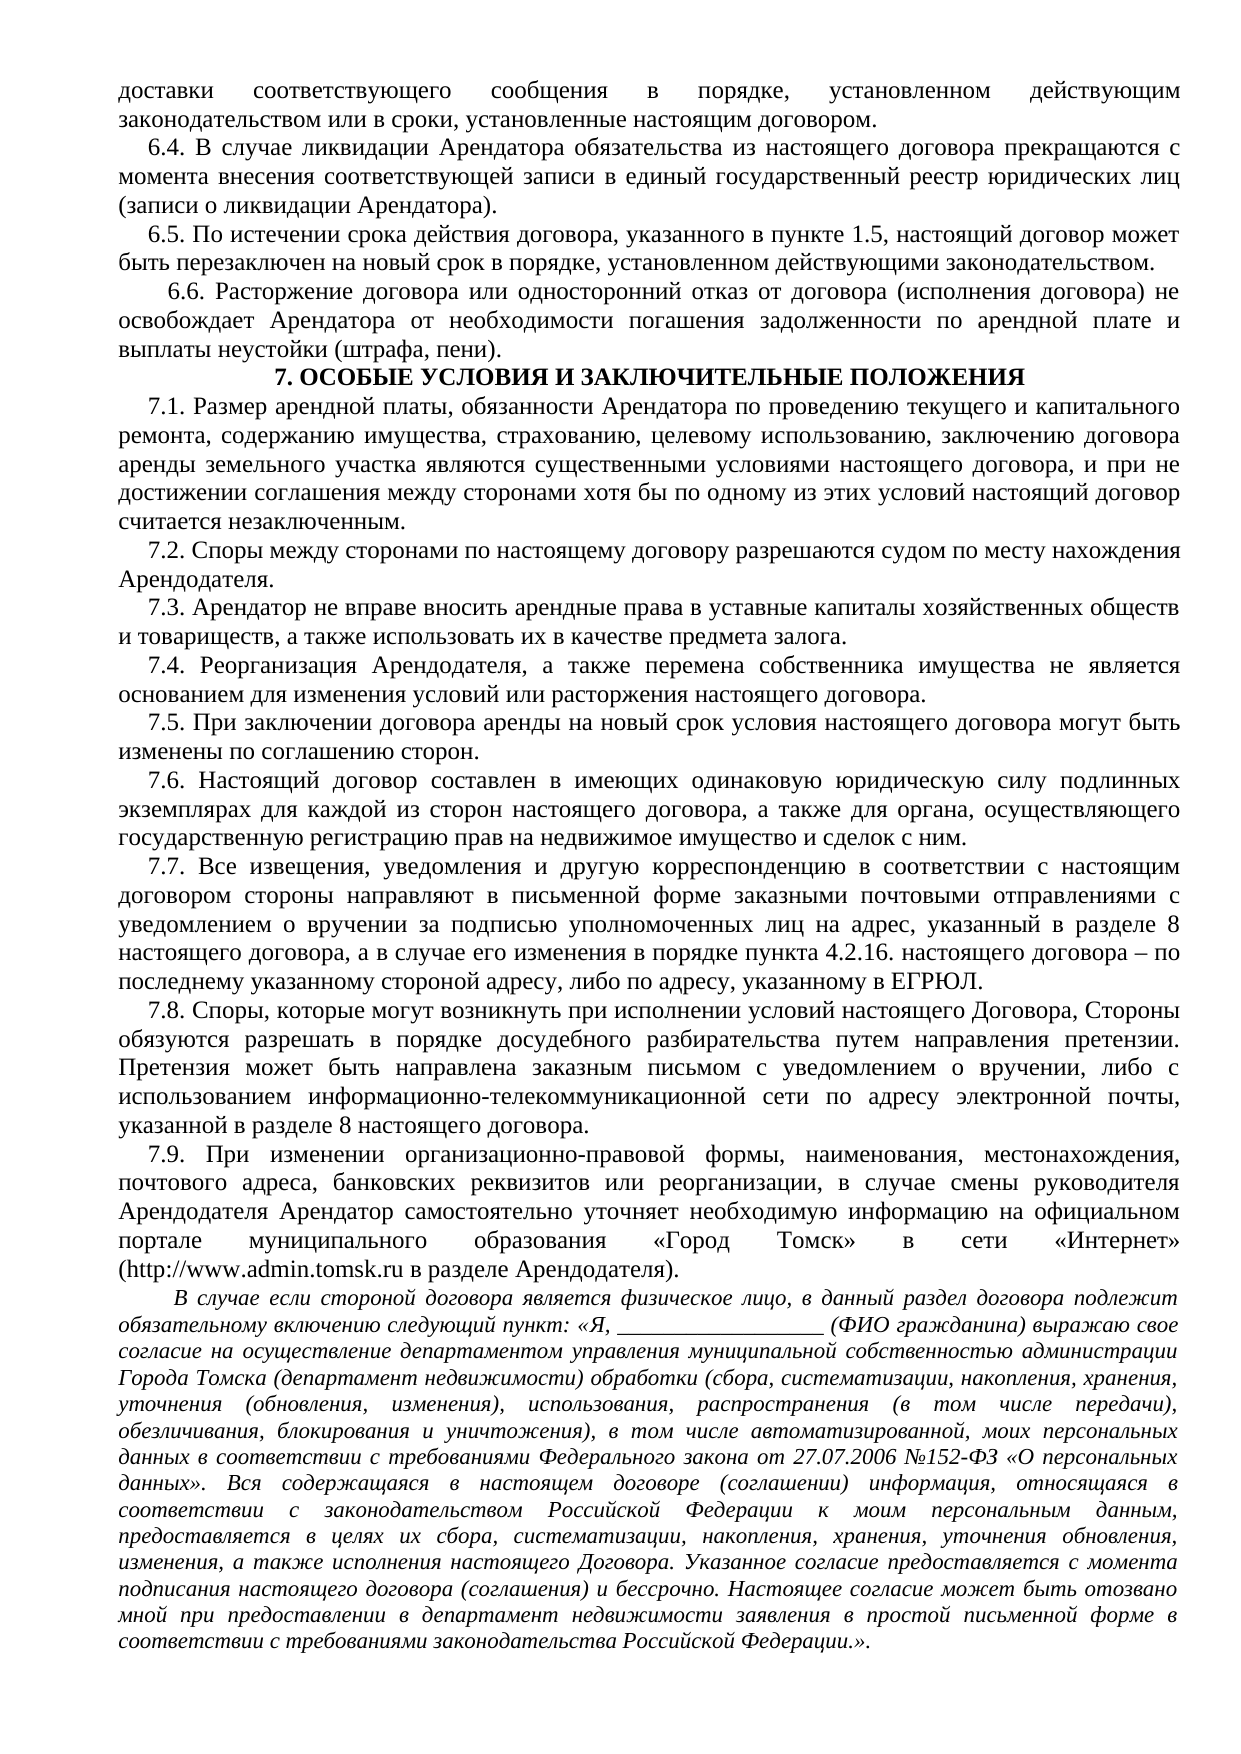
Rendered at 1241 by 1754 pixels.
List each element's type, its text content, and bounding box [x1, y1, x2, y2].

text 6.4. В случае ликвидации Арендатора обязательства из настоящего договора прекращаются с момента внесения соответствующей записи в единый государственный реестр юридических лиц (записи о ликвидации Арендатора). [118, 132, 1181, 219]
text 7. Особые условия и ЗАКЛЮЧИТЕЛЬНЫЕ ПОЛОЖЕНИЯ [118, 362, 1181, 391]
text доставки соответствующего сообщения в порядке, установленном действующим законодательством или в сроки, установленные настоящим договором. [118, 75, 1181, 132]
text 7.7. Все извещения, уведомления и другую корреспонденцию в соответствии с настоящим договором стороны направляют в письменной форме заказными почтовыми отправлениями с уведомлением о вручении за подписью уполномоченных лиц на адрес, указанный в разделе 8 настоящего договора, а в случае его изменения в порядке пункта 4.2.16. настоящего договора – по последнему указанному стороной адресу, либо по адресу, указанному в ЕГРЮЛ. [118, 851, 1181, 995]
text 7.1. Размер арендной платы, обязанности Арендатора по проведению текущего и капитального ремонта, содержанию имущества, страхованию, целевому использованию, заключению договора аренды земельного участка являются существенными условиями настоящего договора, и при не достижении соглашения между сторонами хотя бы по одному из этих условий настоящий договор считается незаключенным. [118, 391, 1181, 535]
text 7.8. Споры, которые могут возникнуть при исполнении условий настоящего Договора, Стороны обязуются разрешать в порядке досудебного разбирательства путем направления претензии. Претензия может быть направлена заказным письмом с уведомлением о вручении, либо с использованием информационно-телекоммуникационной сети по адресу электронной почты, указанной в разделе 8 настоящего договора. [118, 995, 1181, 1139]
text 6.5. По истечении срока действия договора, указанного в пункте 1.5, настоящий договор может быть перезаключен на новый срок в порядке, установленном действующими законодательством. [118, 219, 1181, 276]
text В случае если стороной договора является физическое лицо, в данный раздел договора подлежит обязательному включению следующий пункт: «Я, __________________ (ФИО гражданина) выражаю свое согласие на осуществление департаментом управления муниципальной собственностью администрации Города Томска (департамент недвижимости) обработки (сбора, систематизации, накопления, хранения, уточнения (обновления, изменения), использования, распространения (в том числе передачи), обезличивания, блокирования и уничтожения), в том числе автоматизированной, моих персональных данных в соответствии с требованиями Федерального закона от 27.07.2006 №152-ФЗ «О персональных данных». Вся содержащаяся в настоящем договоре (соглашении) информация, относящаяся в соответствии с законодательством Российской Федерации к моим персональным данным, предоставляется в целях их сбора, систематизации, накопления, хранения, уточнения обновления, изменения, а также исполнения настоящего Договора. Указанное согласие предоставляется с момента подписания настоящего договора (соглашения) и бессрочно. Настоящее согласие может быть отозвано мной при предоставлении в департамент недвижимости заявления в простой письменной форме в соответствии с требованиями законодательства Российской Федерации.». [118, 1282, 1181, 1654]
text 6.6. Расторжение договора или односторонний отказ от договора (исполнения договора) не освобождает Арендатора от необходимости погашения задолженности по арендной плате и выплаты неустойки (штрафа, пени). [118, 276, 1181, 362]
text 7.9. При изменении организационно-правовой формы, наименования, местонахождения, почтового адреса, банковских реквизитов или реорганизации, в случае смены руководителя Арендодателя Арендатор самостоятельно уточняет необходимую информацию на официальном портале муниципального образования «Город Томск» в сети «Интернет» (http://www.admin.tomsk.ru в разделе Арендодателя). [118, 1139, 1181, 1282]
text 7.5. При заключении договора аренды на новый срок условия настоящего договора могут быть изменены по соглашению сторон. [118, 707, 1181, 765]
text 7.2. Споры между сторонами по настоящему договору разрешаются судом по месту нахождения Арендодателя. [118, 535, 1181, 592]
text 7.6. Настоящий договор составлен в имеющих одинаковую юридическую силу подлинных экземплярах для каждой из сторон настоящего договора, а также для органа, осуществляющего государственную регистрацию прав на недвижимое имущество и сделок с ним. [118, 765, 1181, 851]
text 7.4. Реорганизация Арендодателя, а также перемена собственника имущества не является основанием для изменения условий или расторжения настоящего договора. [118, 650, 1181, 707]
text 7.3. Арендатор не вправе вносить арендные права в уставные капиталы хозяйственных обществ и товариществ, а также использовать их в качестве предмета залога. [118, 592, 1181, 650]
